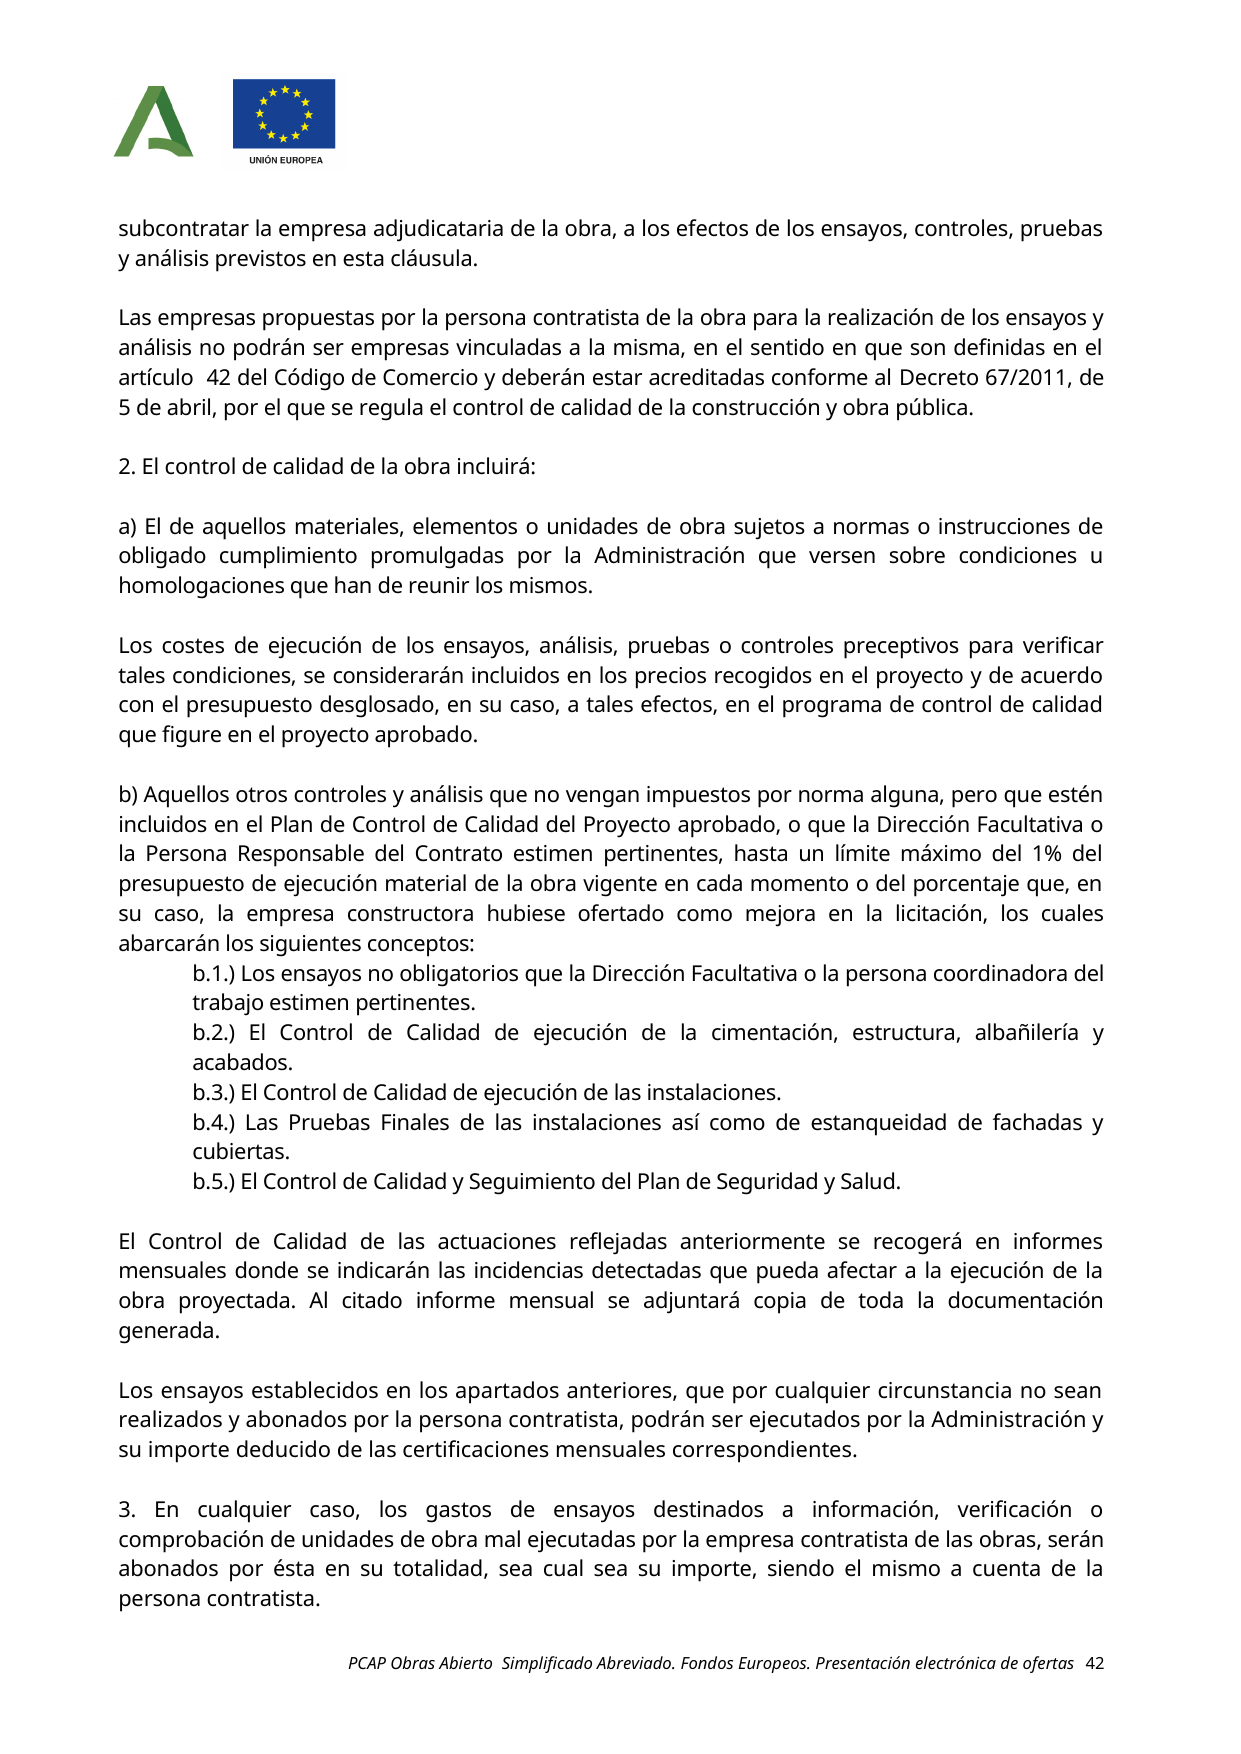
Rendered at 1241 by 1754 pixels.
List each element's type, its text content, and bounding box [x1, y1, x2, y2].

text 3. En cualquier caso, los gastos de ensayos destinados a información, verificación o comprobación de unidades de obra mal ejecutadas por la empresa contratista de las obras, serán abonados por ésta en su totalidad, sea cual sea su importe, siendo el mismo a cuenta de la persona contratista. [118, 1494, 1104, 1613]
text El Control de Calidad de las actuaciones reflejadas anteriormente se recogerá en informes mensuales donde se indicarán las incidencias detectadas que pueda afectar a la ejecución de la obra proyectada. Al citado informe mensual se adjuntará copia de toda la documentación generada. [118, 1226, 1104, 1345]
text a) El de aquellos materiales, elementos o unidades de obra sujetos a normas o instrucciones de obligado cumplimiento promulgadas por la Administración que versen sobre condiciones u homologaciones que han de reunir los mismos. [118, 511, 1104, 600]
text b.2.) El Control de Calidad de ejecución de la cimentación, estructura, albañilería y acabados. [192, 1017, 1104, 1077]
text b.1.) Los ensayos no obligatorios que la Dirección Facultativa o la persona coordinadora del trabajo estimen pertinentes. [148, 957, 1104, 1017]
text subcontratar la empresa adjudicataria de la obra, a los efectos de los ensayos, controles, pruebas y análisis previstos en esta cláusula. [118, 213, 1104, 272]
text b.5.) El Control de Calidad y Seguimiento del Plan de Seguridad y Salud. [192, 1166, 1104, 1196]
text Las empresas propuestas por la persona contratista de la obra para la realización de los ensayos y análisis no podrán ser empresas vinculadas a la misma, en el sentido en que son definidas en el artículo 42 del Código de Comercio y deberán estar acreditadas conforme al Decreto 67/2011, de 5 de abril, por el que se regula el control de calidad de la construcción y obra pública. [118, 302, 1104, 421]
text b.4.) Las Pruebas Finales de las instalaciones así como de estanqueidad de fachadas y cubiertas. [192, 1106, 1104, 1166]
text Los costes de ejecución de los ensayos, análisis, pruebas o controles preceptivos para verificar tales condiciones, se considerarán incluidos en los precios recogidos en el proyecto y de acuerdo con el presupuesto desglosado, en su caso, a tales efectos, en el programa de control de calidad que figure en el proyecto aprobado. [118, 630, 1104, 749]
picture [221, 73, 347, 171]
picture [109, 81, 198, 161]
text 2. El control de calidad de la obra incluirá: [118, 451, 1104, 481]
text Los ensayos establecidos en los apartados anteriores, que por cualquier circunstancia no sean realizados y abonados por la persona contratista, podrán ser ejecutados por la Administración y su importe deducido de las certificaciones mensuales correspondientes. [118, 1374, 1104, 1464]
text b.3.) El Control de Calidad de ejecución de las instalaciones. [192, 1077, 1104, 1106]
text b) Aquellos otros controles y análisis que no vengan impuestos por norma alguna, pero que estén incluidos en el Plan de Control de Calidad del Proyecto aprobado, o que la Dirección Facultativa o la Persona Responsable del Contrato estimen pertinentes, hasta un límite máximo del 1% del presupuesto de ejecución material de la obra vigente en cada momento o del porcentaje que, en su caso, la empresa constructora hubiese ofertado como mejora en la licitación, los cuales abarcarán los siguientes conceptos: [118, 779, 1104, 957]
